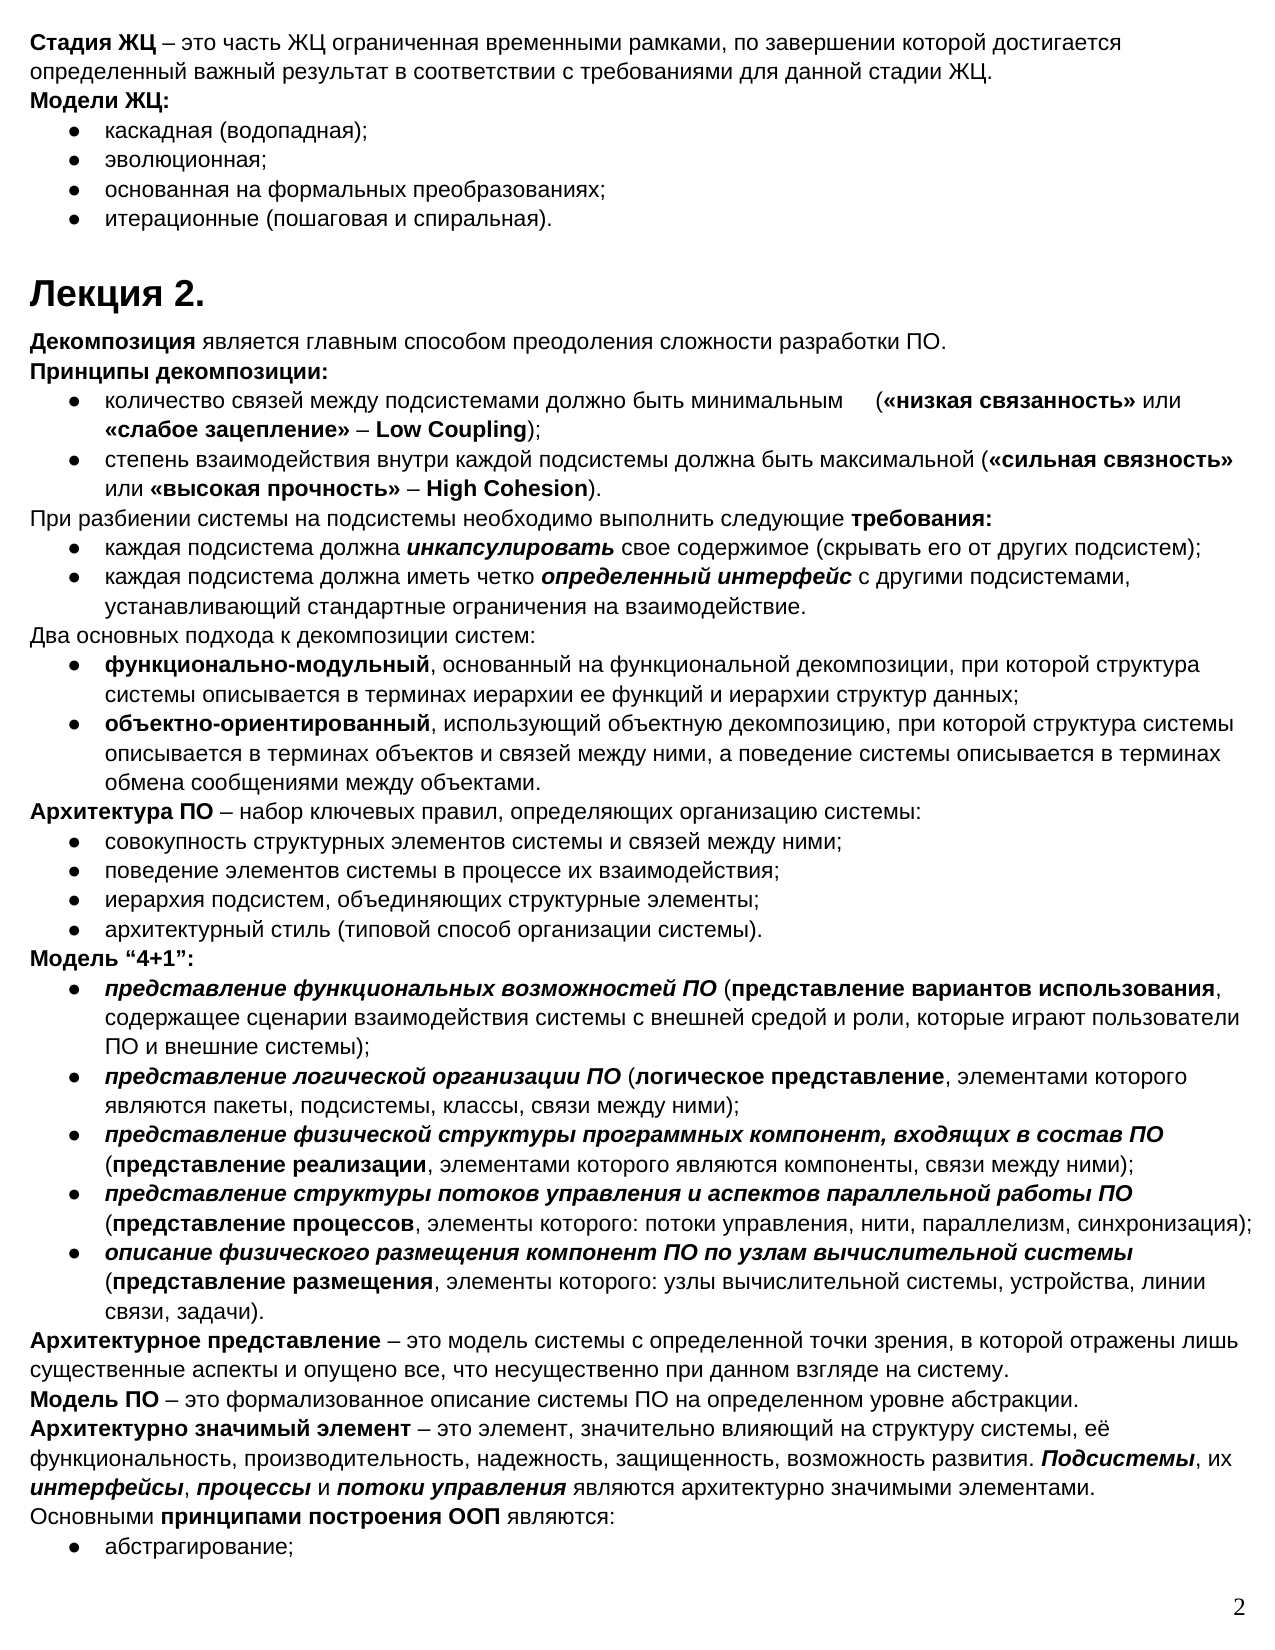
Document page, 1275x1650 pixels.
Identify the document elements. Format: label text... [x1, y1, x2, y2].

list функционально-модульный, основанный на функциональной декомпозиции, при которой структура системы описывается в терминах иерархии ее функций и иерархии структур данных; [67, 652, 1255, 707]
text Декомпозиция является главным способом преодоления сложности разработки ПО. [29, 329, 1255, 355]
list представление логической организации ПО (логическое представление, элементами которого являются пакеты, подсистемы, классы, связи между ними); [67, 1063, 1255, 1118]
list совокупность структурных элементов системы и связей между ними; [67, 828, 1255, 854]
text Принципы декомпозиции: [29, 358, 1255, 384]
list представление физической структуры программных компонент, входящих в состав ПО (представление реализации, элементами которого являются компоненты, связи между ними); [67, 1122, 1255, 1177]
text Модель ПО – это формализованное описание системы ПО на определенном уровне абстракции. [29, 1387, 1255, 1412]
text При разбиении системы на подсистемы необходимо выполнить следующие требования: [29, 505, 1255, 531]
list иерархия подсистем, объединяющих структурные элементы; [67, 887, 1255, 913]
text Архитектурное представление – это модель системы с определенной точки зрения, в которой отражены лишь существенные аспекты и опущено все, что несущественно при данном взгляде на систему. [29, 1328, 1255, 1383]
text Архитектурно значимый элемент – это элемент, значительно влияющий на структуру системы, её функциональность, производительность, надежность, защищенность, возможность развития. Подсистемы, их интерфейсы, процессы и потоки управления являются архитектурно значимыми элементами. [29, 1416, 1255, 1500]
list поведение элементов системы в процессе их взаимодействия; [67, 858, 1255, 883]
list представление функциональных возможностей ПО (представление вариантов использования, содержащее сценарии взаимодействия системы с внешней средой и роли, которые играют пользователи ПО и внешние системы); [67, 975, 1255, 1060]
text Стадия ЖЦ – это часть ЖЦ ограниченная временными рамками, по завершении которой достигается определенный важный результат в соответствии с требованиями для данной стадии ЖЦ. [29, 29, 1255, 84]
list представление структуры потоков управления и аспектов параллельной работы ПО (представление процессов, элементы которого: потоки управления, нити, параллелизм, синхронизация); [67, 1181, 1255, 1236]
list итерационные (пошаговая и спиральная). [67, 206, 1255, 231]
list объектно-ориентированный, использующий объектную декомпозицию, при которой структура системы описывается в терминах объектов и связей между ними, а поведение системы описывается в терминах обмена сообщениями между объектами. [67, 711, 1255, 795]
list количество связей между подсистемами должно быть минимальным («низкая связанность» или «слабое зацепление» – Low Coupling); [67, 388, 1255, 443]
text Два основных подхода к декомпозиции систем: [29, 623, 1255, 648]
list основанная на формальных преобразованиях; [67, 176, 1255, 202]
list каждая подсистема должна инкапсулировать свое содержимое (скрывать его от других подсистем); [67, 535, 1255, 560]
list описание физического размещения компонент ПО по узлам вычислительной системы (представление размещения, элементы которого: узлы вычислительной системы, устройства, линии связи, задачи). [67, 1240, 1255, 1324]
text Модель “4+1”: [29, 946, 1255, 972]
text Основными принципами построения ООП являются: [29, 1504, 1255, 1530]
list степень взаимодействия внутри каждой подсистемы должна быть максимальной («сильная связность» или «высокая прочность» – High Cohesion). [67, 447, 1255, 502]
list каждая подсистема должна иметь четко определенный интерфейс с другими подсистемами, устанавливающий стандартные ограничения на взаимодействие. [67, 564, 1255, 619]
text Архитектура ПО – набор ключевых правил, определяющих организацию системы: [29, 799, 1255, 825]
list каскадная (водопадная); [67, 118, 1255, 143]
list архитектурный стиль (типовой способ организации системы). [67, 917, 1255, 942]
list абстрагирование; [67, 1533, 1255, 1559]
subtitle Лекция 2. [29, 273, 1255, 314]
list эволюционная; [67, 147, 1255, 173]
text Модели ЖЦ: [29, 88, 1255, 114]
